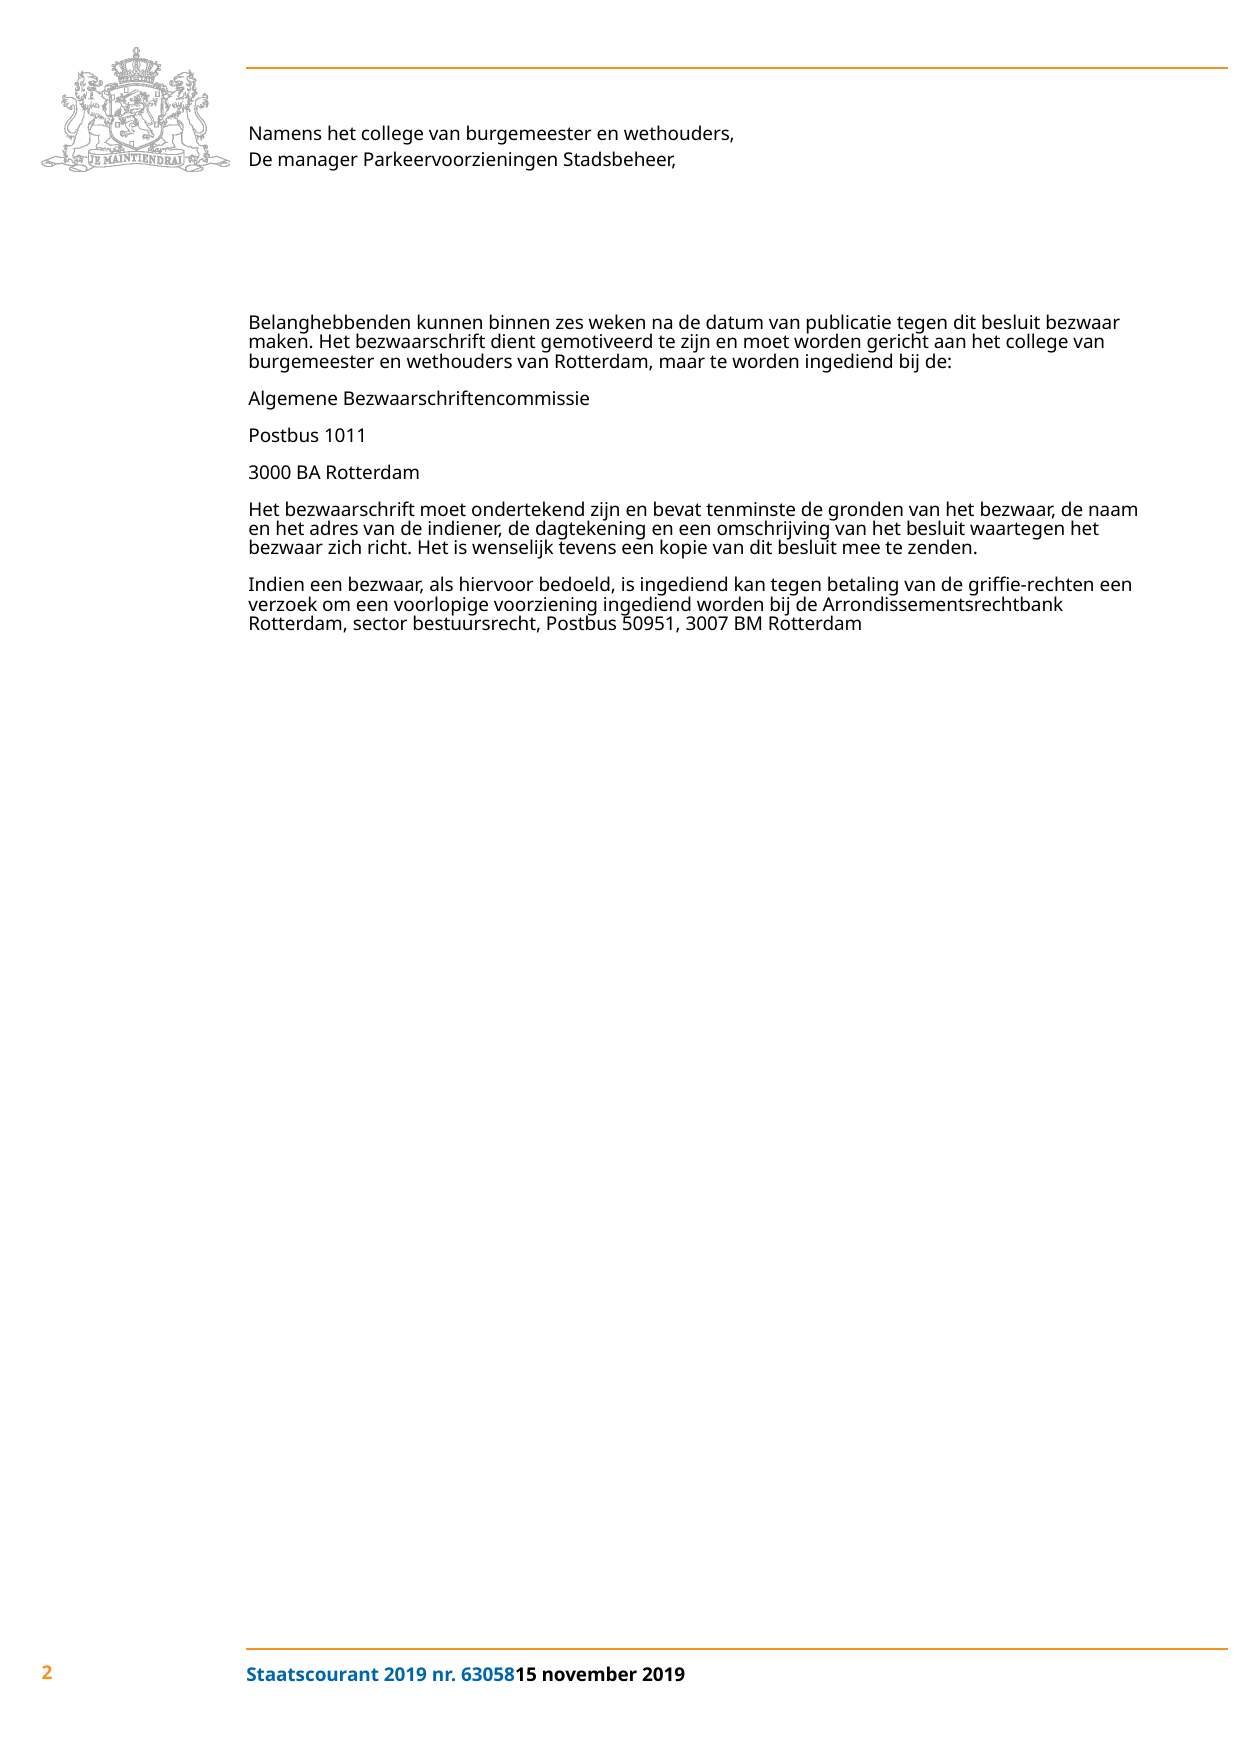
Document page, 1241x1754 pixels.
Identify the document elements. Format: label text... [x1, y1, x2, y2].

text Indien een bezwaar, als hiervoor bedoeld, is ingediend kan tegen betaling van de griffie-rechten een verzoek om een voorlopige voorziening ingediend worden bij de Arrondissementsrechtbank Rotterdam, sector bestuursrecht, Postbus 50951, 3007 BM Rotterdam [248, 576, 1152, 634]
picture [41, 47, 231, 172]
text Het bezwaarschrift moet ondertekend zijn en bevat tenminste de gronden van het bezwaar, de naam en het adres van de indiener, de dagtekening en een omschrijving van het besluit waartegen het bezwaar zich richt. Het is wenselijk tevens een kopie van dit besluit mee te zenden. [248, 501, 1152, 558]
text Namens het college van burgemeester en wethouders, [248, 121, 1152, 146]
text De manager Parkeervoorzieningen Stadsbeheer, [248, 146, 1152, 172]
text Algemene Bezwaarschriftencommissie [248, 390, 1152, 409]
text 3000 BA Rotterdam [248, 464, 1152, 483]
text Belanghebbenden kunnen binnen zes weken na de datum van publicatie tegen dit besluit bezwaar maken. Het bezwaarschrift dient gemotiveerd te zijn en moet worden gericht aan het college van burgemeester en wethouders van Rotterdam, maar te worden ingediend bij de: [248, 314, 1152, 372]
text Postbus 1011 [248, 427, 1152, 446]
